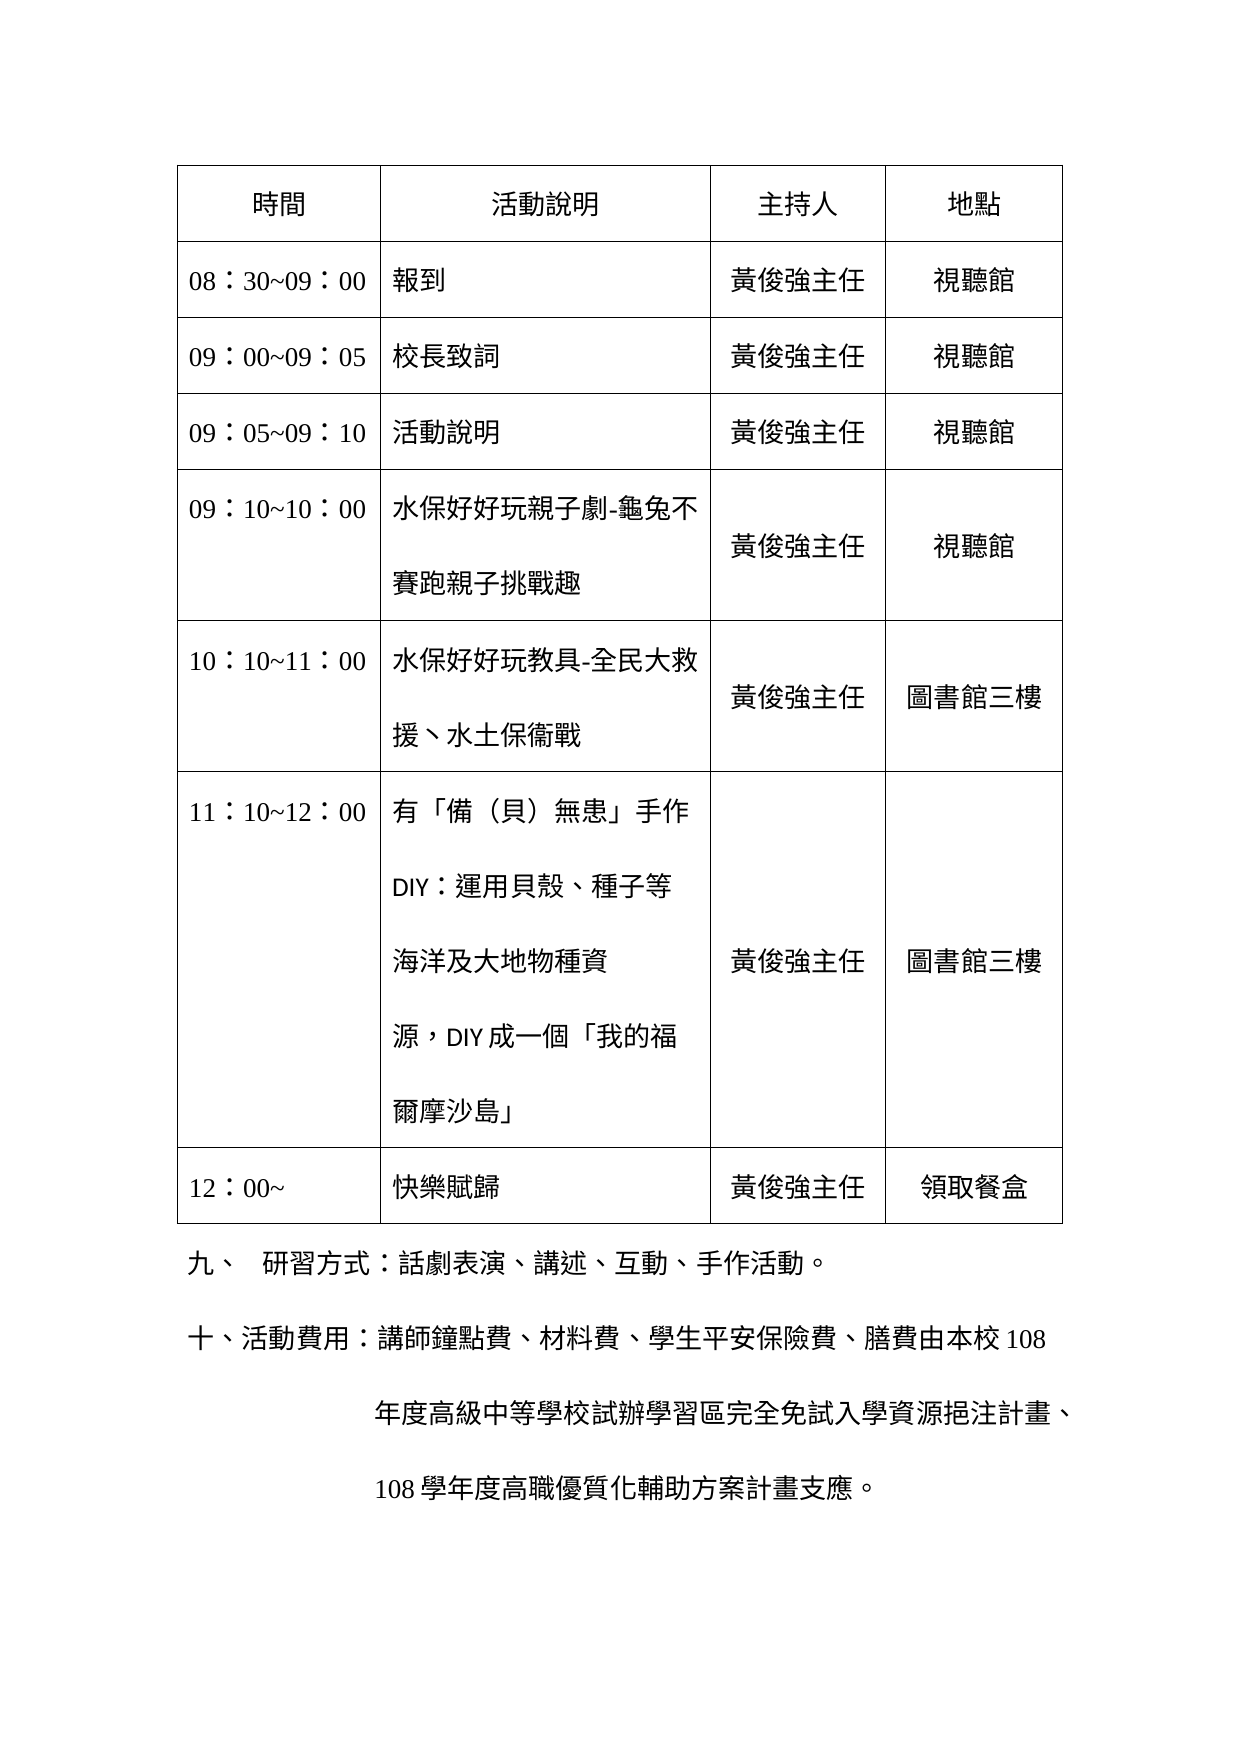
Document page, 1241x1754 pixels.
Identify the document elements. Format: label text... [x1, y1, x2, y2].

table_cell 視聽館 [886, 470, 1062, 620]
table_cell 圖書館三樓 [886, 621, 1062, 771]
table_header 時間 [178, 166, 380, 241]
table_cell 黃俊強主任 [711, 470, 885, 620]
table_cell 領取餐盒 [886, 1148, 1062, 1223]
table_cell 圖書館三樓 [886, 772, 1062, 1147]
list 研習方式：話劇表演、講述、互動、手作活動。 [187, 1224, 1053, 1299]
table_cell 報到 [381, 242, 710, 317]
table_cell 08：30~09：00 [178, 242, 380, 317]
table_header 主持人 [711, 166, 885, 241]
table_cell 09：05~09：10 [178, 394, 380, 469]
table_cell 黃俊強主任 [711, 242, 885, 317]
table_cell 水保好好玩教具-全民大救援丶水土保衞戰 [381, 621, 710, 771]
table_header 活動說明 [381, 166, 710, 241]
table_cell 10：10~11：00 [178, 621, 380, 771]
text 十、活動費用：講師鐘點費、材料費、學生平安保險費、膳費由本校108年度高級中等學校試辦學習區完全免試入學資源挹注計畫、108學年度高職優質化輔助方案計畫支應。 [187, 1299, 1053, 1524]
table_cell 校長致詞 [381, 318, 710, 393]
table_cell 有「備（貝）無患」手作DIY：運用貝殼、種子等海洋及大地物種資源，DIY成一個「我的福爾摩沙島」 [381, 772, 710, 1147]
table_cell 11：10~12：00 [178, 772, 380, 1147]
table_cell 視聽館 [886, 242, 1062, 317]
table_cell 水保好好玩親子劇-龜兔不賽跑親子挑戰趣 [381, 470, 710, 620]
table_cell 黃俊強主任 [711, 772, 885, 1147]
table_cell 活動說明 [381, 394, 710, 469]
table_cell 黃俊強主任 [711, 621, 885, 771]
table_cell 視聽館 [886, 394, 1062, 469]
table_cell 視聽館 [886, 318, 1062, 393]
table_cell 09：10~10：00 [178, 470, 380, 620]
table_cell 12：00~ [178, 1148, 380, 1223]
table_cell 黃俊強主任 [711, 318, 885, 393]
table_header 地點 [886, 166, 1062, 241]
table_cell 黃俊強主任 [711, 1148, 885, 1223]
table_cell 09：00~09：05 [178, 318, 380, 393]
table_cell 黃俊強主任 [711, 394, 885, 469]
table_cell 快樂賦歸 [381, 1148, 710, 1223]
